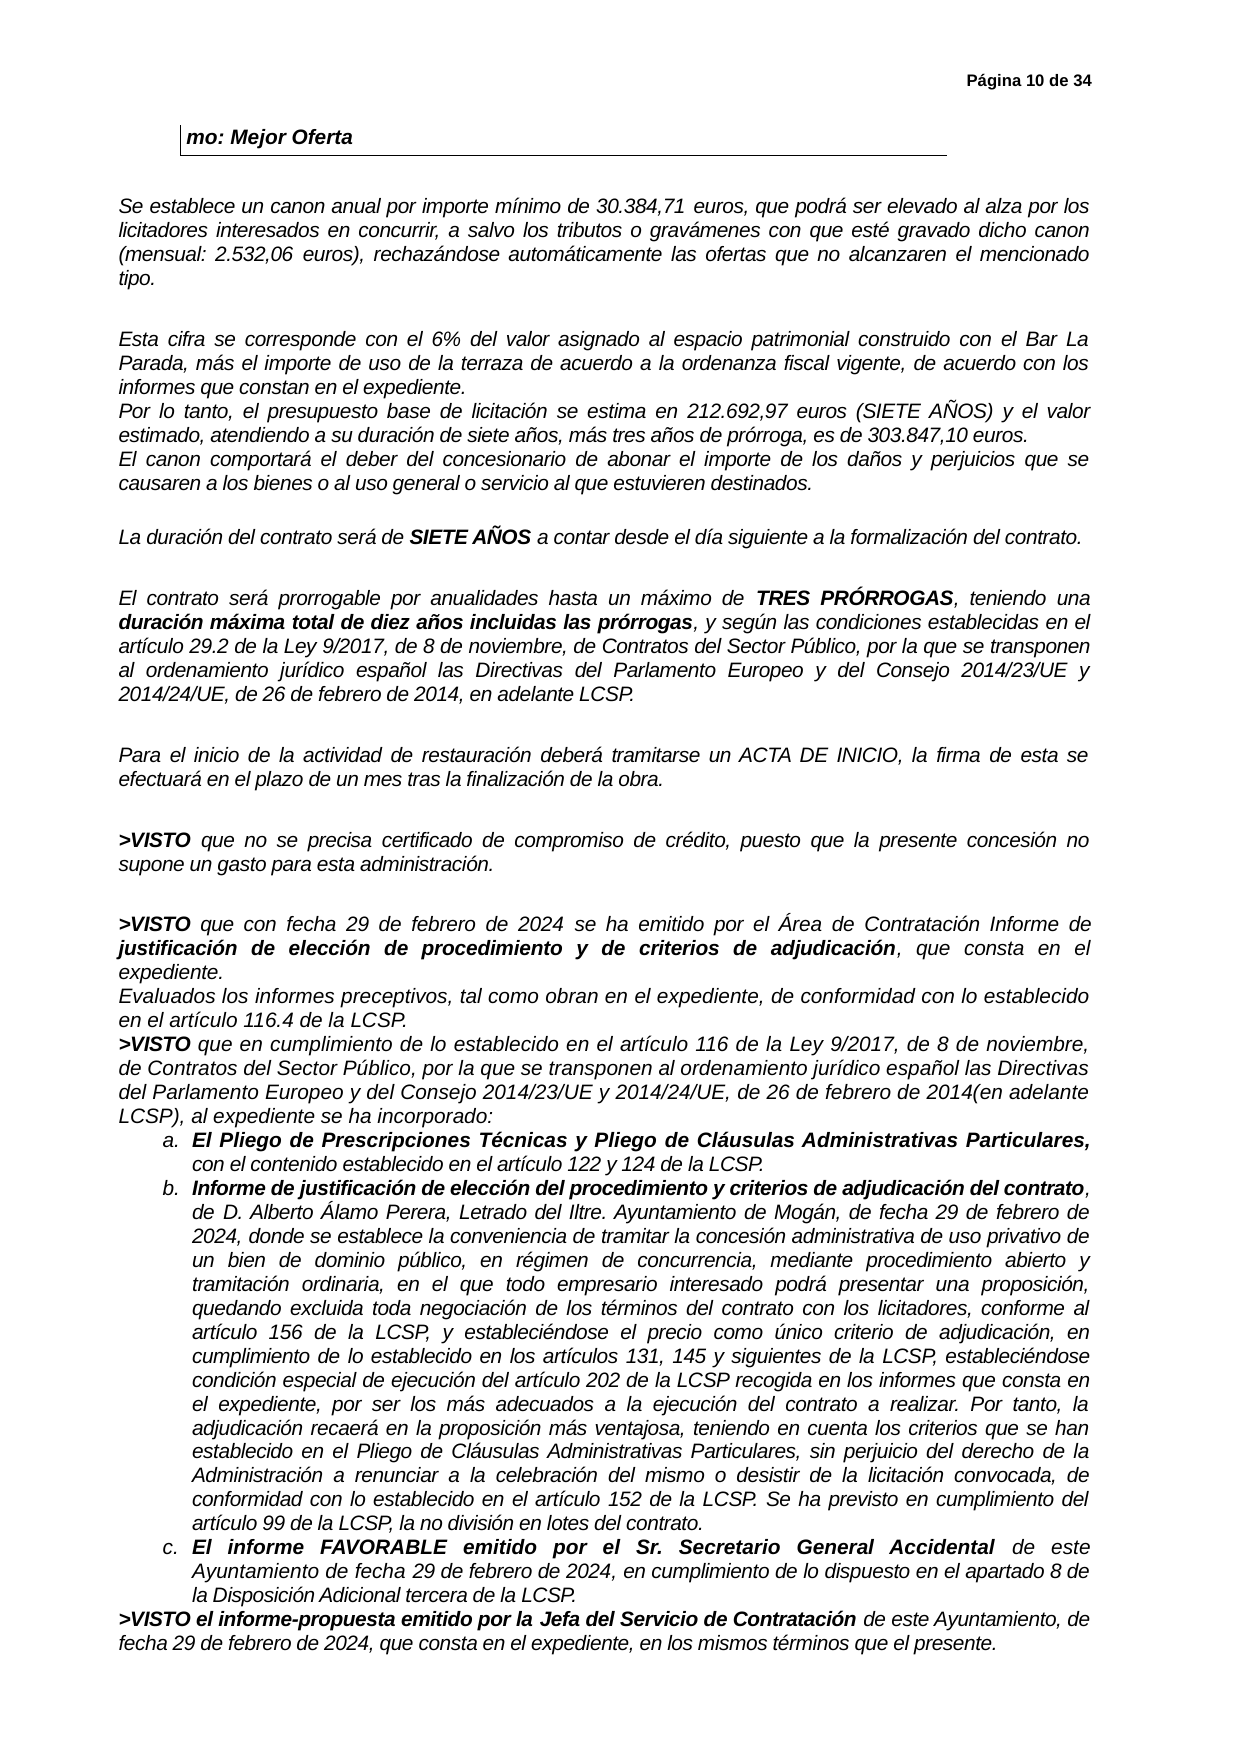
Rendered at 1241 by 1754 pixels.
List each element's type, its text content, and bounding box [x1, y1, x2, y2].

table_cell mo: Mejor Oferta [177, 122, 950, 164]
text Esta cifra se corresponde con el 6% del valor asignado al espacio patrimonial construido con el Bar La Parada, más el importe de uso de la terraza de acuerdo a la ordenanza fiscal vigente, de acuerdo con los informes que constan en el expediente. [118, 327, 1092, 399]
text Para el inicio de la actividad de restauración deberá tramitarse un ACTA DE INICIO, la firma de esta se efectuará en el plazo de un mes tras la finalización de la obra. [118, 743, 1092, 791]
text El contrato será prorrogable por anualidades hasta un máximo de TRES PRÓRROGAS, teniendo una duración máxima total de diez años incluidas las prórrogas, y según las condiciones establecidas en el artículo 29.2 de la Ley 9/2017, de 8 de noviembre, de Contratos del Sector Público, por la que se transponen al ordenamiento jurídico español las Directivas del Parlamento Europeo y del Consejo 2014/23/UE y 2014/24/UE, de 26 de febrero de 2014, en adelante LCSP. [118, 586, 1092, 706]
list El Pliego de Prescripciones Técnicas y Pliego de Cláusulas Administrativas Particulares, con el contenido establecido en el artículo 122 y 124 de la LCSP. [162, 1128, 1092, 1176]
text >VISTO el informe-propuesta emitido por la Jefa del Servicio de Contratación de este Ayuntamiento, de fecha 29 de febrero de 2024, que consta en el expediente, en los mismos términos que el presente. [118, 1607, 1092, 1655]
text Se establece un canon anual por importe mínimo de 30.384,71 euros, que podrá ser elevado al alza por los licitadores interesados en concurrir, a salvo los tributos o gravámenes con que esté gravado dicho canon (mensual: 2.532,06 euros), rechazándose automáticamente las ofertas que no alcanzaren el mencionado tipo. [118, 194, 1092, 290]
text >VISTO que con fecha 29 de febrero de 2024 se ha emitido por el Área de Contratación Informe de justificación de elección de procedimiento y de criterios de adjudicación, que consta en el expediente. [118, 912, 1092, 984]
text La duración del contrato será de SIETE AÑOS a contar desde el día siguiente a la formalización del contrato. [118, 525, 1092, 549]
text El canon comportará el deber del concesionario de abonar el importe de los daños y perjuicios que se causaren a los bienes o al uso general o servicio al que estuvieren destinados. [118, 447, 1092, 495]
table_cell [950, 122, 1087, 164]
text >VISTO que en cumplimiento de lo establecido en el artículo 116 de la Ley 9/2017, de 8 de noviembre, de Contratos del Sector Público, por la que se transponen al ordenamiento jurídico español las Directivas del Parlamento Europeo y del Consejo 2014/23/UE y 2014/24/UE, de 26 de febrero de 2014(en adelante LCSP), al expediente se ha incorporado: [118, 1032, 1092, 1128]
list Informe de justificación de elección del procedimiento y criterios de adjudicación del contrato, de D. Alberto Álamo Perera, Letrado del Iltre. Ayuntamiento de Mogán, de fecha 29 de febrero de 2024, donde se establece la conveniencia de tramitar la concesión administrativa de uso privativo de un bien de dominio público, en régimen de concurrencia, mediante procedimiento abierto y tramitación ordinaria, en el que todo empresario interesado podrá presentar una proposición, quedando excluida toda negociación de los términos del contrato con los licitadores, conforme al artículo 156 de la LCSP, y estableciéndose el precio como único criterio de adjudicación, en cumplimiento de lo establecido en los artículos 131, 145 y siguientes de la LCSP, estableciéndose condición especial de ejecución del artículo 202 de la LCSP recogida en los informes que consta en el expediente, por ser los más adecuados a la ejecución del contrato a realizar. Por tanto, la adjudicación recaerá en la proposición más ventajosa, teniendo en cuenta los criterios que se han establecido en el Pliego de Cláusulas Administrativas Particulares, sin perjuicio del derecho de la Administración a renunciar a la celebración del mismo o desistir de la licitación convocada, de conformidad con lo establecido en el artículo 152 de la LCSP. Se ha previsto en cumplimiento del artículo 99 de la LCSP, la no división en lotes del contrato. [162, 1176, 1092, 1535]
text Evaluados los informes preceptivos, tal como obran en el expediente, de conformidad con lo establecido en el artículo 116.4 de la LCSP. [118, 984, 1092, 1032]
list El informe FAVORABLE emitido por el Sr. Secretario General Accidental de este Ayuntamiento de fecha 29 de febrero de 2024, en cumplimiento de lo dispuesto en el apartado 8 de la Disposición Adicional tercera de la LCSP. [162, 1535, 1092, 1607]
text >VISTO que no se precisa certificado de compromiso de crédito, puesto que la presente concesión no supone un gasto para esta administración. [118, 827, 1092, 875]
text Por lo tanto, el presupuesto base de licitación se estima en 212.692,97 euros (SIETE AÑOS) y el valor estimado, atendiendo a su duración de siete años, más tres años de prórroga, es de 303.847,10 euros. [118, 399, 1092, 447]
